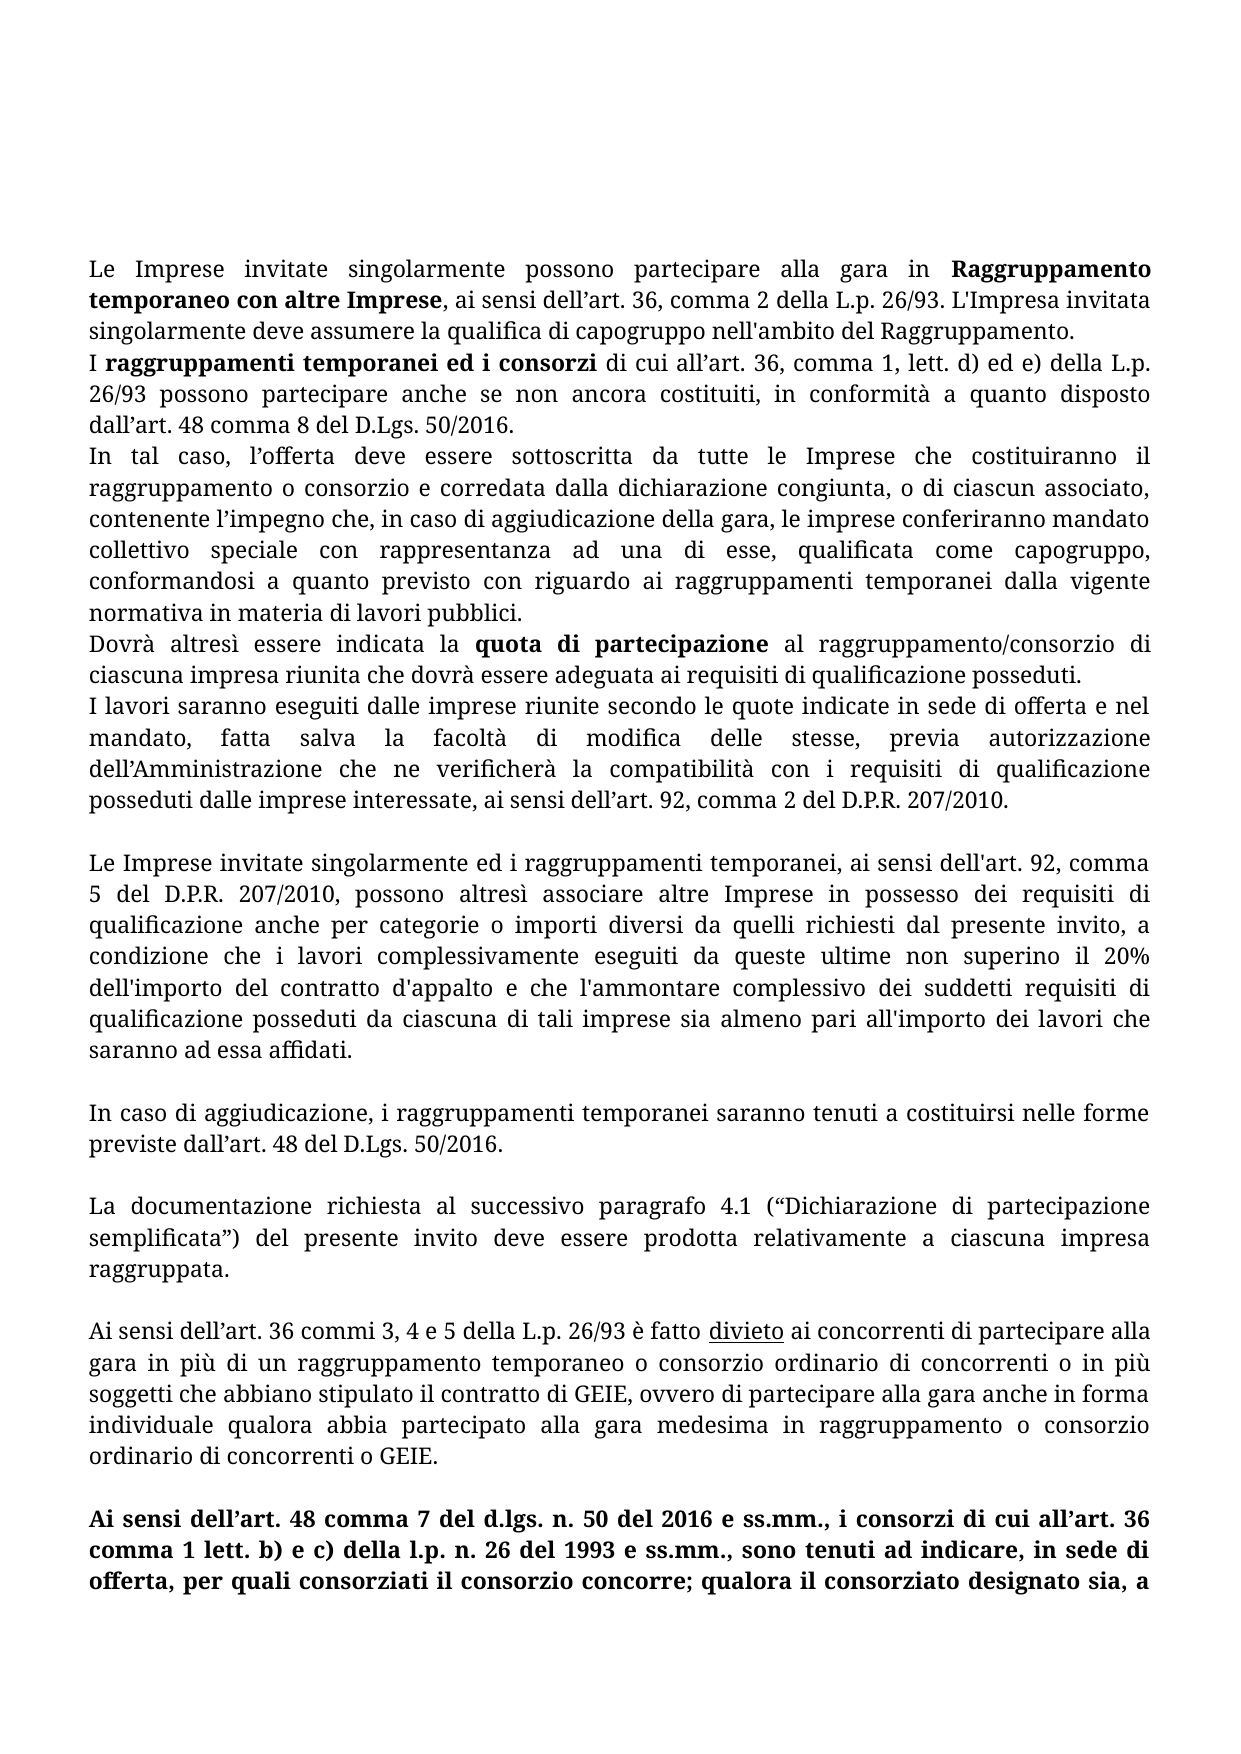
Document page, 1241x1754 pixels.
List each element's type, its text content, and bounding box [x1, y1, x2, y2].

text I lavori saranno eseguiti dalle imprese riunite secondo le quote indicate in sede di offerta e nel mandato, fatta salva la facoltà di modifica delle stesse, previa autorizzazione dell’Amministrazione che ne verificherà la compatibilità con i requisiti di qualificazione posseduti dalle imprese interessate, ai sensi dell’art. 92, comma 2 del D.P.R. 207/2010. [89, 690, 1152, 815]
text Dovrà altresì essere indicata la quota di partecipazione al raggruppamento/consorzio di ciascuna impresa riunita che dovrà essere adeguata ai requisiti di qualificazione posseduti. [89, 628, 1152, 690]
text In tal caso, l’offerta deve essere sottoscritta da tutte le Imprese che costituiranno il raggruppamento o consorzio e corredata dalla dichiarazione congiunta, o di ciascun associato, contenente l’impegno che, in caso di aggiudicazione della gara, le imprese conferiranno mandato collettivo speciale con rappresentanza ad una di esse, qualificata come capogruppo, conformandosi a quanto previsto con riguardo ai raggruppamenti temporanei dalla vigente normativa in materia di lavori pubblici. [89, 440, 1152, 628]
text Ai sensi dell’art. 48 comma 7 del d.lgs. n. 50 del 2016 e ss.mm., i consorzi di cui all’art. 36 comma 1 lett. b) e c) della l.p. n. 26 del 1993 e ss.mm., sono tenuti ad indicare, in sede di offerta, per quali consorziati il consorzio concorre; qualora il consorziato designato sia, a [89, 1503, 1152, 1597]
text Le Imprese invitate singolarmente possono partecipare alla gara in Raggruppamento temporaneo con altre Imprese, ai sensi dell’art. 36, comma 2 della L.p. 26/93. L'Impresa invitata singolarmente deve assumere la qualifica di capogruppo nell'ambito del Raggruppamento. [89, 253, 1152, 347]
text I raggruppamenti temporanei ed i consorzi di cui all’art. 36, comma 1, lett. d) ed e) della L.p. 26/93 possono partecipare anche se non ancora costituiti, in conformità a quanto disposto dall’art. 48 comma 8 del D.Lgs. 50/2016. [89, 347, 1152, 440]
text In caso di aggiudicazione, i raggruppamenti temporanei saranno tenuti a costituirsi nelle forme previste dall’art. 48 del D.Lgs. 50/2016. [89, 1097, 1152, 1159]
text La documentazione richiesta al successivo paragrafo 4.1 (“Dichiarazione di partecipazione semplificata”) del presente invito deve essere prodotta relativamente a ciascuna impresa raggruppata. [89, 1190, 1152, 1284]
text Le Imprese invitate singolarmente ed i raggruppamenti temporanei, ai sensi dell'art. 92, comma 5 del D.P.R. 207/2010, possono altresì associare altre Imprese in possesso dei requisiti di qualificazione anche per categorie o importi diversi da quelli richiesti dal presente invito, a condizione che i lavori complessivamente eseguiti da queste ultime non superino il 20% dell'importo del contratto d'appalto e che l'ammontare complessivo dei suddetti requisiti di qualificazione posseduti da ciascuna di tali imprese sia almeno pari all'importo dei lavori che saranno ad essa affidati. [89, 847, 1152, 1065]
text Ai sensi dell’art. 36 commi 3, 4 e 5 della L.p. 26/93 è fatto divieto ai concorrenti di partecipare alla gara in più di un raggruppamento temporaneo o consorzio ordinario di concorrenti o in più soggetti che abbiano stipulato il contratto di GEIE, ovvero di partecipare alla gara anche in forma individuale qualora abbia partecipato alla gara medesima in raggruppamento o consorzio ordinario di concorrenti o GEIE. [89, 1315, 1152, 1472]
